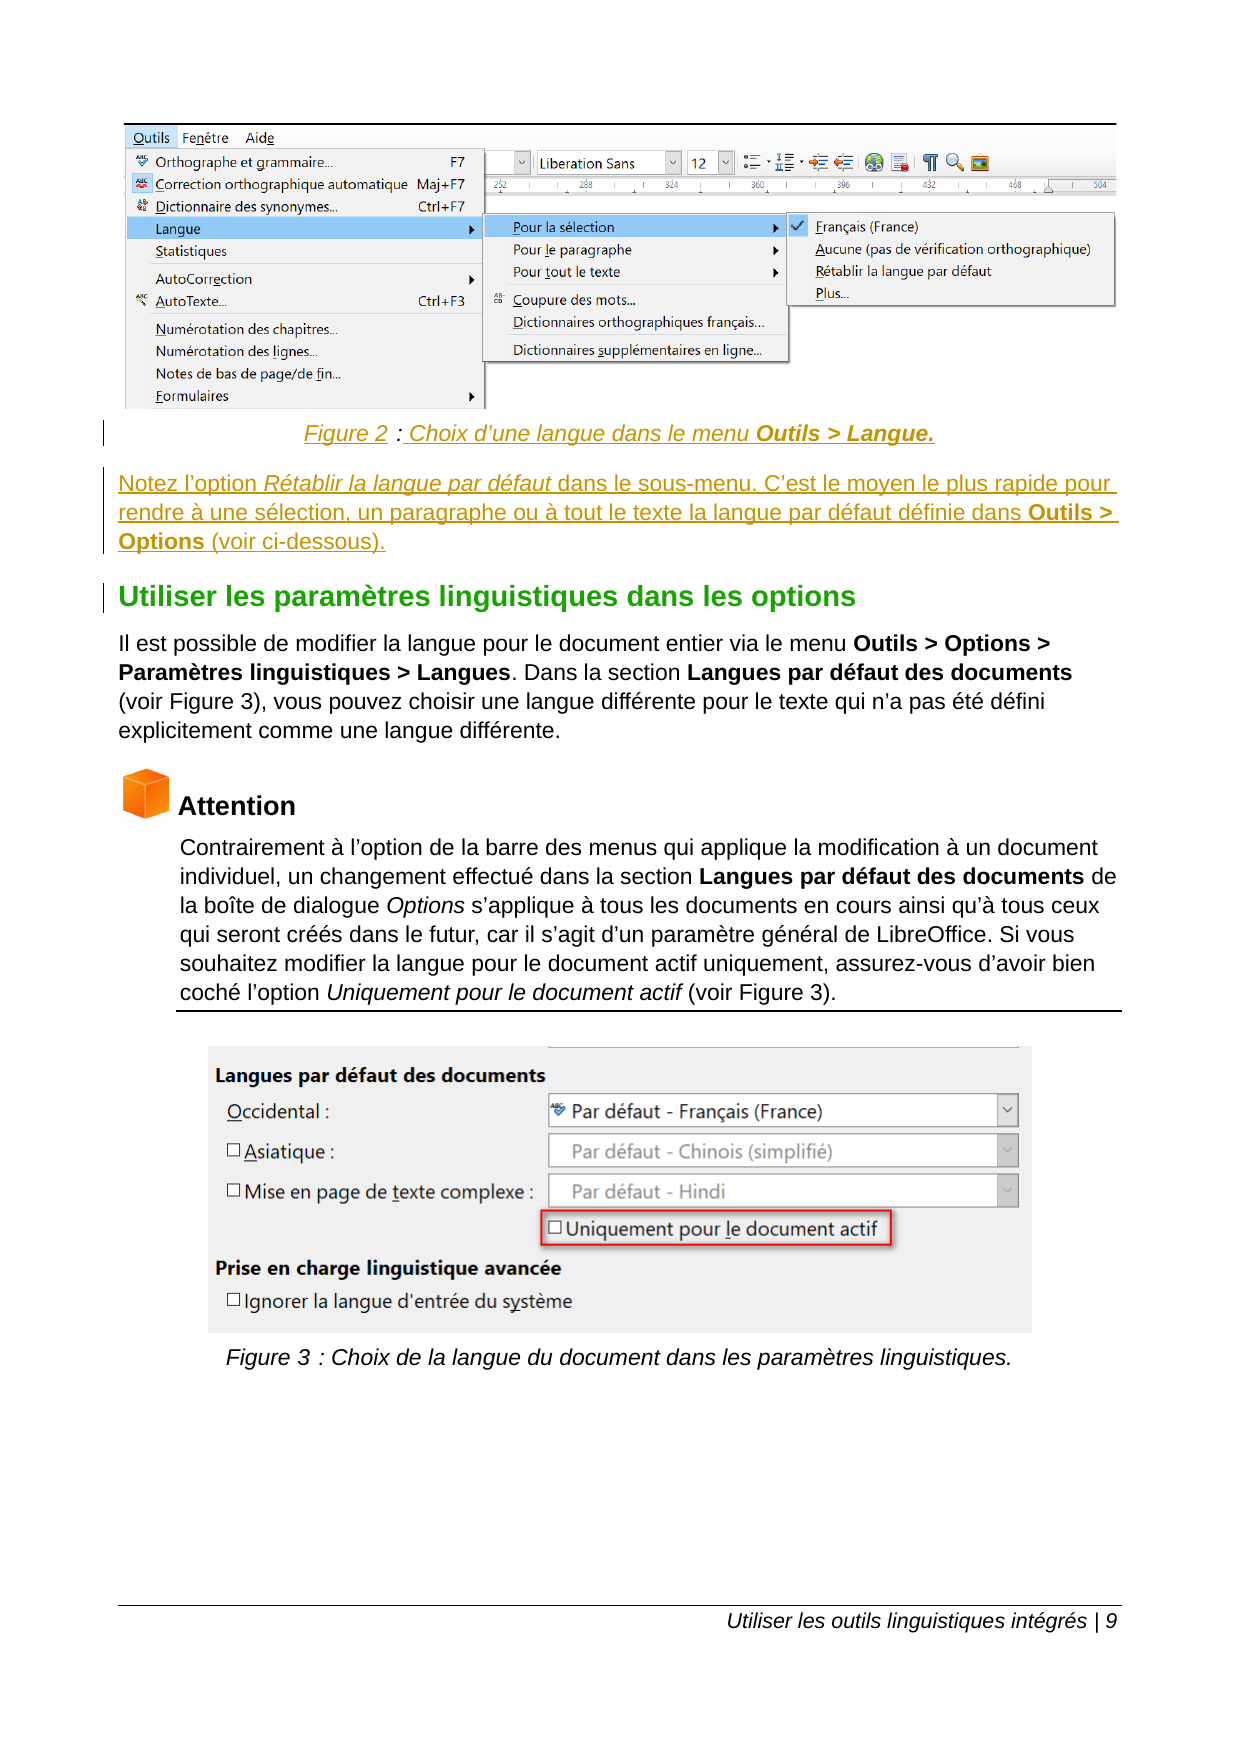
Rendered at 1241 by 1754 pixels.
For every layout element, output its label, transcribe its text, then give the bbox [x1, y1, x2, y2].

picture [208, 1046, 1033, 1333]
table_cell Figure 2 : Choix d’une langue dans le menu Outils > Langue. [118, 414, 1122, 452]
picture [123, 123, 1117, 409]
table_header [118, 1041, 1122, 1338]
text Contrairement à l’option de la barre des menus qui applique la modification à un document individuel, un changement effectué dans la section Langues par défaut des documents de la boîte de dialogue Options s’applique à tous les documents en cours ainsi qu’à tous ceux qui seront créés dans le futur, car il s’agit d’un paramètre général de LibreOffice. Si vous souhaitez modifier la langue pour le document actif uniquement, assurez-vous d’avoir bien coché l’option Uniquement pour le document actif (voir Figure 3). [176, 829, 1122, 1010]
text Notez l’option Rétablir la langue par défaut dans le sous-menu. C’est le moyen le plus rapide pour rendre à une sélection, un paragraphe ou à tout le texte la langue par défaut définie dans Outils > Options (voir ci-dessous). [118, 467, 1122, 554]
subtitle Attention [173, 766, 1122, 821]
text Il est possible de modifier la langue pour le document entier via le menu Outils > Options > Paramètres linguistiques > Langues. Dans la section Langues par défaut des documents (voir Figure 3), vous pouvez choisir une langue différente pour le texte qui n’a pas été défini explicitement comme une langue différente. [118, 627, 1122, 744]
table_header [118, 118, 1122, 414]
table_cell Figure 3 : Choix de la langue du document dans les paramètres linguistiques. [118, 1339, 1122, 1376]
subtitle Utiliser les paramètres linguistiques dans les options [118, 583, 1122, 613]
picture [119, 766, 173, 821]
